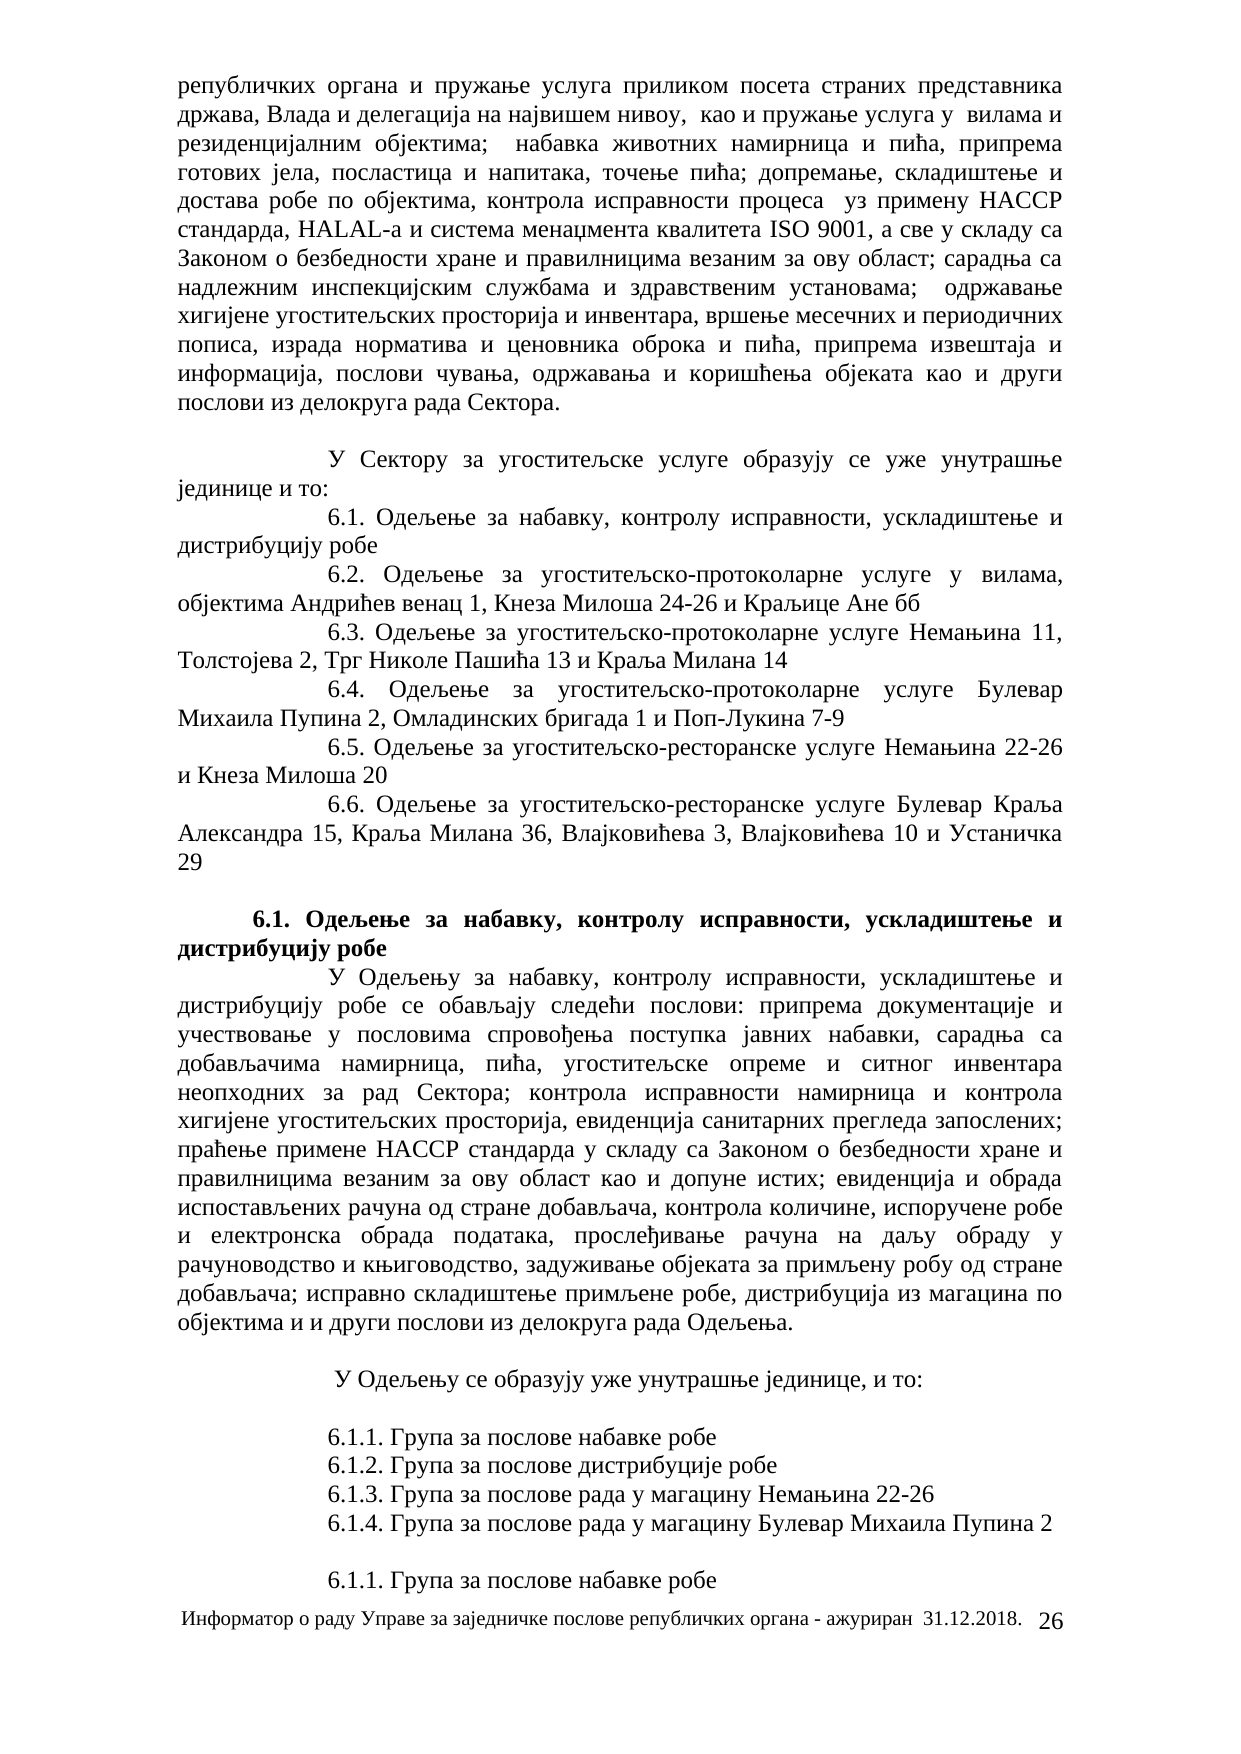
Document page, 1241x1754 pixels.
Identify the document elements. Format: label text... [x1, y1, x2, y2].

text 6.4. Одељење за угоститељско-протоколарне услуге Булевар Михаила Пупина 2, Омладинских бригада 1 и Поп-Лукина 7-9 [177, 674, 1063, 732]
text 6.1.1. Група за пословe набавке робе [177, 1565, 1063, 1594]
text 6.1.1. Група за послове набавке робе [177, 1422, 1063, 1450]
text 6.6. Одељење за угоститељско-ресторанске услуге Булевар Краља Александра 15, Краља Милана 36, Влајковићева 3, Влајковићева 10 и Устаничка 29 [177, 789, 1063, 875]
text 6.1.3. Група за послове рада у магацину Немањина 22-26 [177, 1479, 1063, 1508]
text 6.5. Одељење за угоститељско-ресторанске услуге Немањина 22-26 и Кнеза Милоша 20 [177, 732, 1063, 789]
text 6.2. Одељење за угоститељско-протоколарне услуге у вилама, објектима Андрићев венац 1, Кнеза Милоша 24-26 и Краљице Ане бб [177, 559, 1063, 617]
text 6.3. Одељење за угоститељско-протоколарне услуге Немањина 11, Толстојева 2, Трг Николе Пашића 13 и Краља Милана 14 [177, 617, 1063, 674]
text републичких органа и пружање услуга приликом посета страних представника држава, Влада и делегација на највишем нивоу, као и пружање услуга у вилама и резиденцијалним објектима; набавка животних намирница и пића, припрема готових јела, посластица и напитака, точење пића; допремање, складиштење и достава робе по објектима, контрола исправности процеса уз примену НАССР стандарда, HALAL-a и система менаџмента квалитета ISO 9001, a све у складу са Законом о безбедности хране и правилницима везаним за ову област; сарадња са надлежним инспекцијским службама и здравственим установама; одржавање хигијене угоститељских просторија и инвентара, вршење месечних и периодичних пописа, израда норматива и ценовника оброка и пића, припрема извештаја и информација, послови чувања, одржавања и коришћења објеката као и други послови из делокруга рада Сектора. [177, 70, 1063, 415]
text 6.1.2. Група за послове дистрибуције робе [177, 1450, 1063, 1479]
text У Одељењу за набавку, контролу исправности, ускладиштење и дистрибуцију робе се обављају следећи послови: припрема документације и учествовање у пословима спровођења поступка јавних набавки, сарадња са добављачима намирница, пића, угоститељске опреме и ситног инвентара неопходних за рад Сектора; контрола исправности намирница и контрола хигијене угоститељских просторија, евиденција санитарних прегледа запослених; праћење примене НАССР стандарда у складу са Законом о безбедности хране и правилницима везаним за ову област као и допуне истих; евиденција и обрада испостављених рачуна од стране добављача, контрола количине, испоручене робе и електронска обрада података, прослеђивање рачуна на даљу обраду у рачуноводство и књиговодство, задуживање објеката за примљену робу од стране добављача; исправно складиштење примљене робе, дистрибуција из магацина по објектима и и други послови из делокруга рада Одељења. [177, 962, 1063, 1335]
text У Сектору за угоститељске услуге образују се уже унутрашње јединице и то: [177, 444, 1063, 502]
text У Одeљењу се образују уже унутрашње јединице, и то: [177, 1364, 1063, 1393]
text 6.1. Одељење за набавку, контролу исправности, ускладиштење и дистрибуцију робе [177, 904, 1063, 962]
text 6.1. Одељење за набавку, контролу исправности, ускладиштење и дистрибуцију робе [177, 502, 1063, 559]
text 6.1.4. Група за послове рада у магацину Булевар Михаила Пупина 2 [177, 1508, 1063, 1537]
